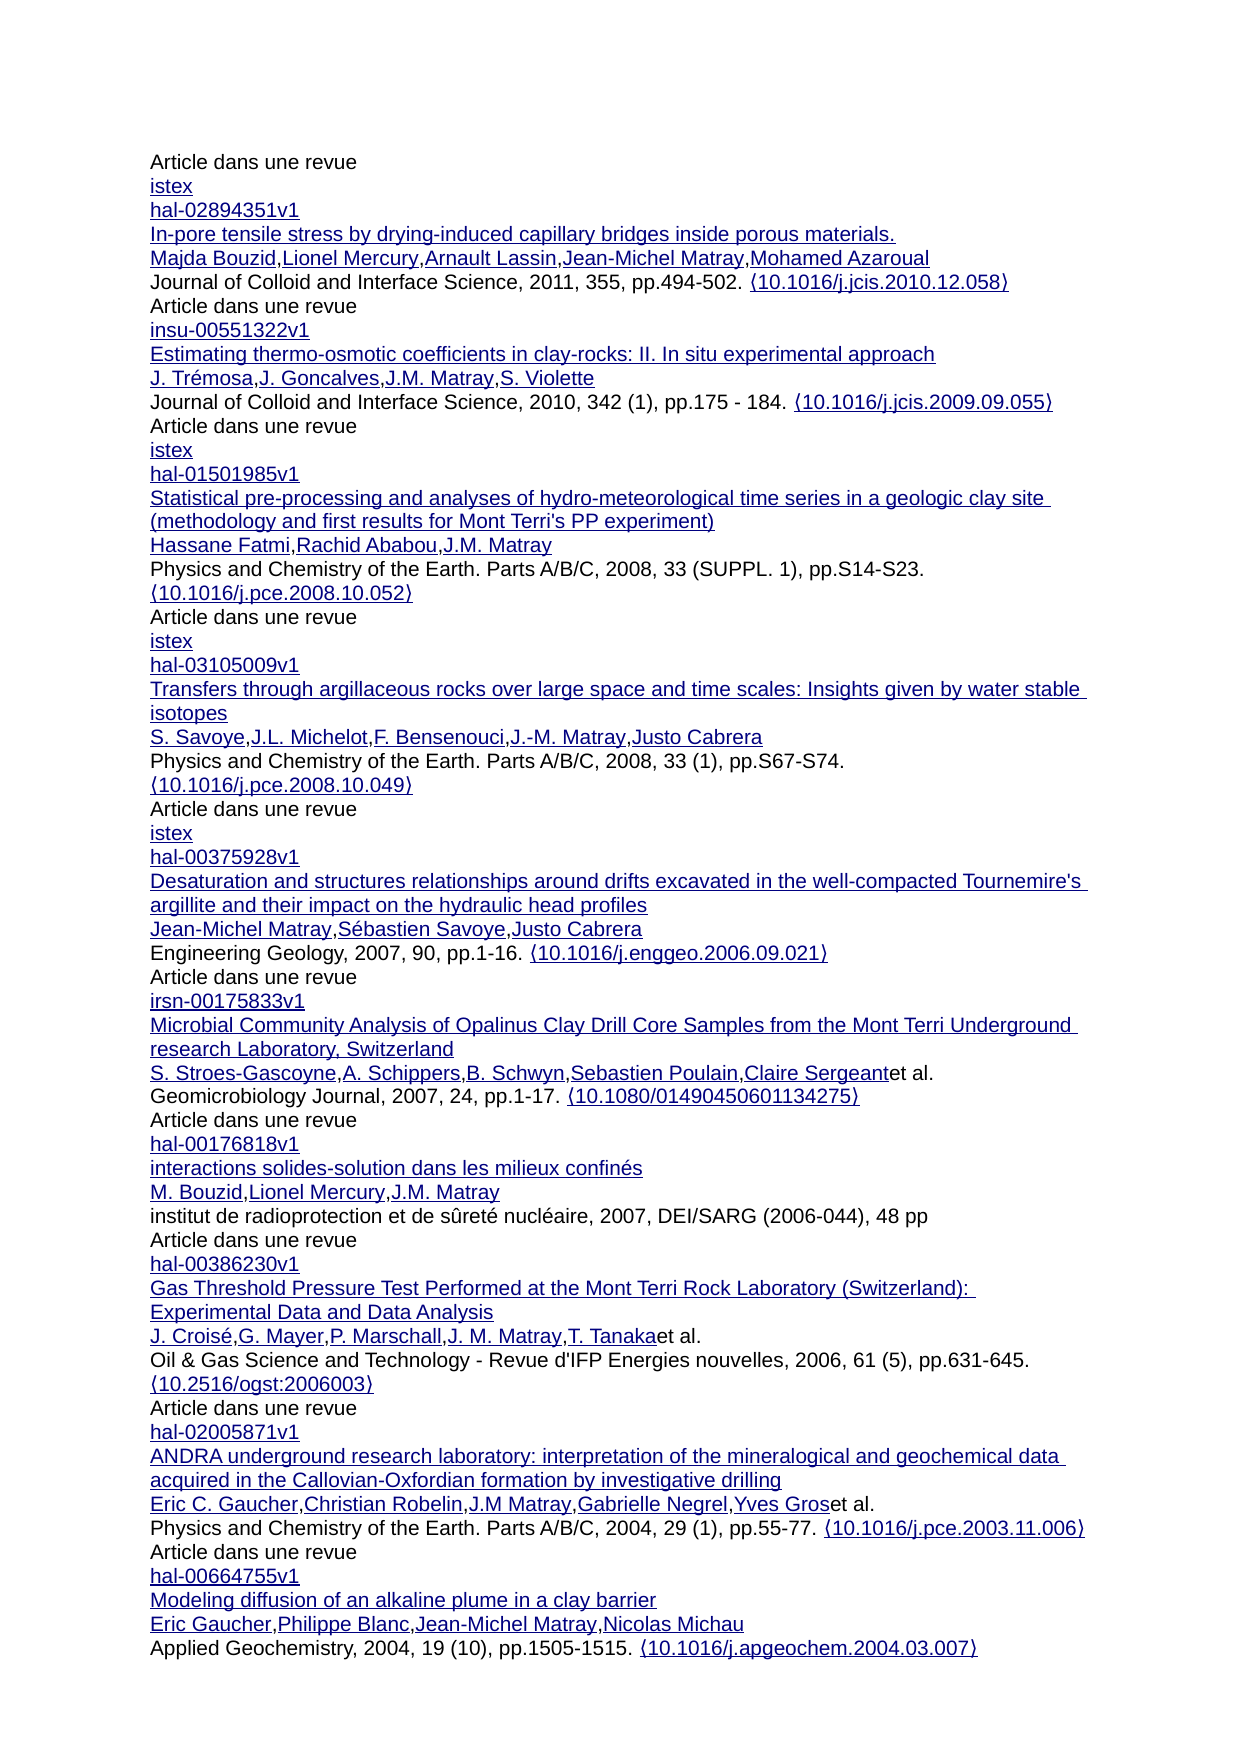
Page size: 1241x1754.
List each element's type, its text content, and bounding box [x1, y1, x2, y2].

table_cell ANDRA underground research laboratory: interpretation of the mineralogical and geochemical data acquired in the Callovian-Oxfordian formation by investigative drilling Eric C. Gaucher,Christian Robelin,J.M Matray,Gabrielle Negrel,Yves Groset al. Physics and Chemistry of the Earth. Parts A/B/C, 2004, 29 (1), pp.55-77. ⟨10.1016/j.pce.2003.11.006⟩ Article dans une revue hal-00664755v1 [150, 1444, 1090, 1587]
table_cell Desaturation and structures relationships around drifts excavated in the well-compacted Tournemire's argillite and their impact on the hydraulic head profiles Jean-Michel Matray,Sébastien Savoye,Justo Cabrera Engineering Geology, 2007, 90, pp.1-16. ⟨10.1016/j.enggeo.2006.09.021⟩ Article dans une revue irsn-00175833v1 [150, 869, 1090, 1012]
table_cell Estimating thermo-osmotic coefficients in clay-rocks: II. In situ experimental approach J. Trémosa,J. Goncalves,J.M. Matray,S. Violette Journal of Colloid and Interface Science, 2010, 342 (1), pp.175 - 184. ⟨10.1016/j.jcis.2009.09.055⟩ Article dans une revue istex hal-01501985v1 [150, 342, 1090, 485]
table_cell Microbial Community Analysis of Opalinus Clay Drill Core Samples from the Mont Terri Underground research Laboratory, Switzerland S. Stroes-Gascoyne,A. Schippers,B. Schwyn,Sebastien Poulain,Claire Sergeantet al. Geomicrobiology Journal, 2007, 24, pp.1-17. ⟨10.1080/01490450601134275⟩ Article dans une revue hal-00176818v1 [150, 1013, 1090, 1156]
table_cell Statistical pre-processing and analyses of hydro-meteorological time series in a geologic clay site (methodology and first results for Mont Terri's PP experiment) Hassane Fatmi,Rachid Ababou,J.M. Matray Physics and Chemistry of the Earth. Parts A/B/C, 2008, 33 (SUPPL. 1), pp.S14-S23. ⟨10.1016/j.pce.2008.10.052⟩ Article dans une revue istex hal-03105009v1 [150, 485, 1090, 677]
table_cell interactions solides-solution dans les milieux confinés M. Bouzid,Lionel Mercury,J.M. Matray institut de radioprotection et de sûreté nucléaire, 2007, DEI/SARG (2006-044), 48 pp Article dans une revue hal-00386230v1 [150, 1156, 1090, 1276]
table_cell Modeling diffusion of an alkaline plume in a clay barrier Eric Gaucher,Philippe Blanc,Jean-Michel Matray,Nicolas Michau Applied Geochemistry, 2004, 19 (10), pp.1505-1515. ⟨10.1016/j.apgeochem.2004.03.007⟩ [150, 1588, 1090, 1659]
table_cell Article dans une revue istex hal-02894351v1 [150, 150, 1090, 222]
table_cell Gas Threshold Pressure Test Performed at the Mont Terri Rock Laboratory (Switzerland): Experimental Data and Data Analysis J. Croisé,G. Mayer,P. Marschall,J. M. Matray,T. Tanakaet al. Oil & Gas Science and Technology - Revue d'IFP Energies nouvelles, 2006, 61 (5), pp.631-645. ⟨10.2516/ogst:2006003⟩ Article dans une revue hal-02005871v1 [150, 1276, 1090, 1444]
table_cell Transfers through argillaceous rocks over large space and time scales: Insights given by water stable isotopes S. Savoye,J.L. Michelot,F. Bensenouci,J.-M. Matray,Justo Cabrera Physics and Chemistry of the Earth. Parts A/B/C, 2008, 33 (1), pp.S67-S74. ⟨10.1016/j.pce.2008.10.049⟩ Article dans une revue istex hal-00375928v1 [150, 677, 1090, 869]
table_cell In-pore tensile stress by drying-induced capillary bridges inside porous materials. Majda Bouzid,Lionel Mercury,Arnault Lassin,Jean-Michel Matray,Mohamed Azaroual Journal of Colloid and Interface Science, 2011, 355, pp.494-502. ⟨10.1016/j.jcis.2010.12.058⟩ Article dans une revue insu-00551322v1 [150, 222, 1090, 342]
